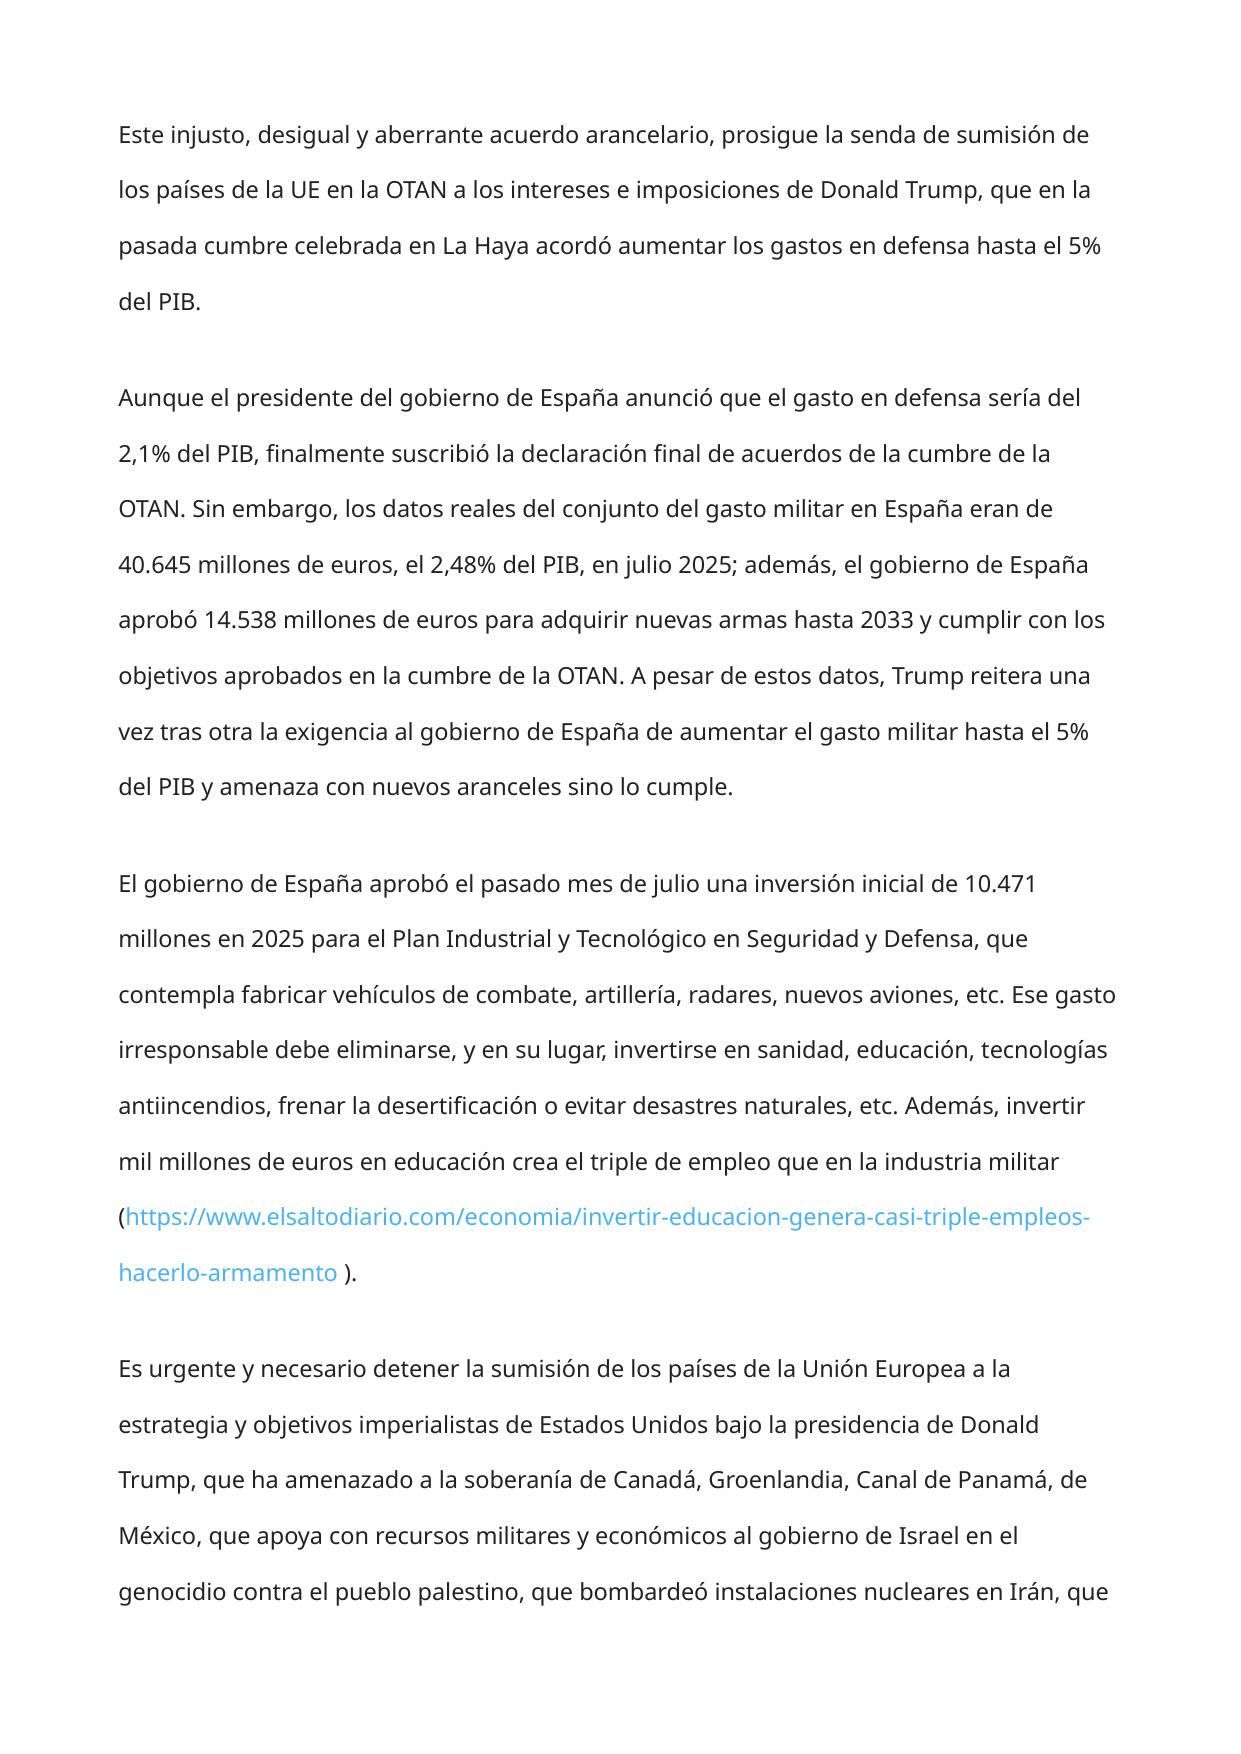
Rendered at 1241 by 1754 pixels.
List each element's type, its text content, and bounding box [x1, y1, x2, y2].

text Es urgente y necesario detener la sumisión de los países de la Unión Europea a la estrategia y objetivos imperialistas de Estados Unidos bajo la presidencia de Donald Trump, que ha amenazado a la soberanía de Canadá, Groenlandia, Canal de Panamá, de México, que apoya con recursos militares y económicos al gobierno de Israel en el genocidio contra el pueblo palestino, que bombardeó instalaciones nucleares en Irán, que [118, 1352, 1122, 1607]
text Este injusto, desigual y aberrante acuerdo arancelario, prosigue la senda de sumisión de los países de la UE en la OTAN a los intereses e imposiciones de Donald Trump, que en la pasada cumbre celebrada en La Haya acordó aumentar los gastos en defensa hasta el 5% del PIB. [118, 118, 1122, 317]
text El gobierno de España aprobó el pasado mes de julio una inversión inicial de 10.471 millones en 2025 para el Plan Industrial y Tecnológico en Seguridad y Defensa, que contempla fabricar vehículos de combate, artillería, radares, nuevos aviones, etc. Ese gasto irresponsable debe eliminarse, y en su lugar, invertirse en sanidad, educación, tecnologías antiincendios, frenar la desertificación o evitar desastres naturales, etc. Además, invertir mil millones de euros en educación crea el triple de empleo que en la industria militar (https://www.elsaltodiario.com/economia/invertir-educacion-genera-casi-triple-empleos-hacerlo-armamento ). [118, 867, 1122, 1288]
text Aunque el presidente del gobierno de España anunció que el gasto en defensa sería del 2,1% del PIB, finalmente suscribió la declaración final de acuerdos de la cumbre de la OTAN. Sin embargo, los datos reales del conjunto del gasto militar en España eran de 40.645 millones de euros, el 2,48% del PIB, en julio 2025; además, el gobierno de España aprobó 14.538 millones de euros para adquirir nuevas armas hasta 2033 y cumplir con los objetivos aprobados en la cumbre de la OTAN. A pesar de estos datos, Trump reitera una vez tras otra la exigencia al gobierno de España de aumentar el gasto militar hasta el 5% del PIB y amenaza con nuevos aranceles sino lo cumple. [118, 381, 1122, 803]
